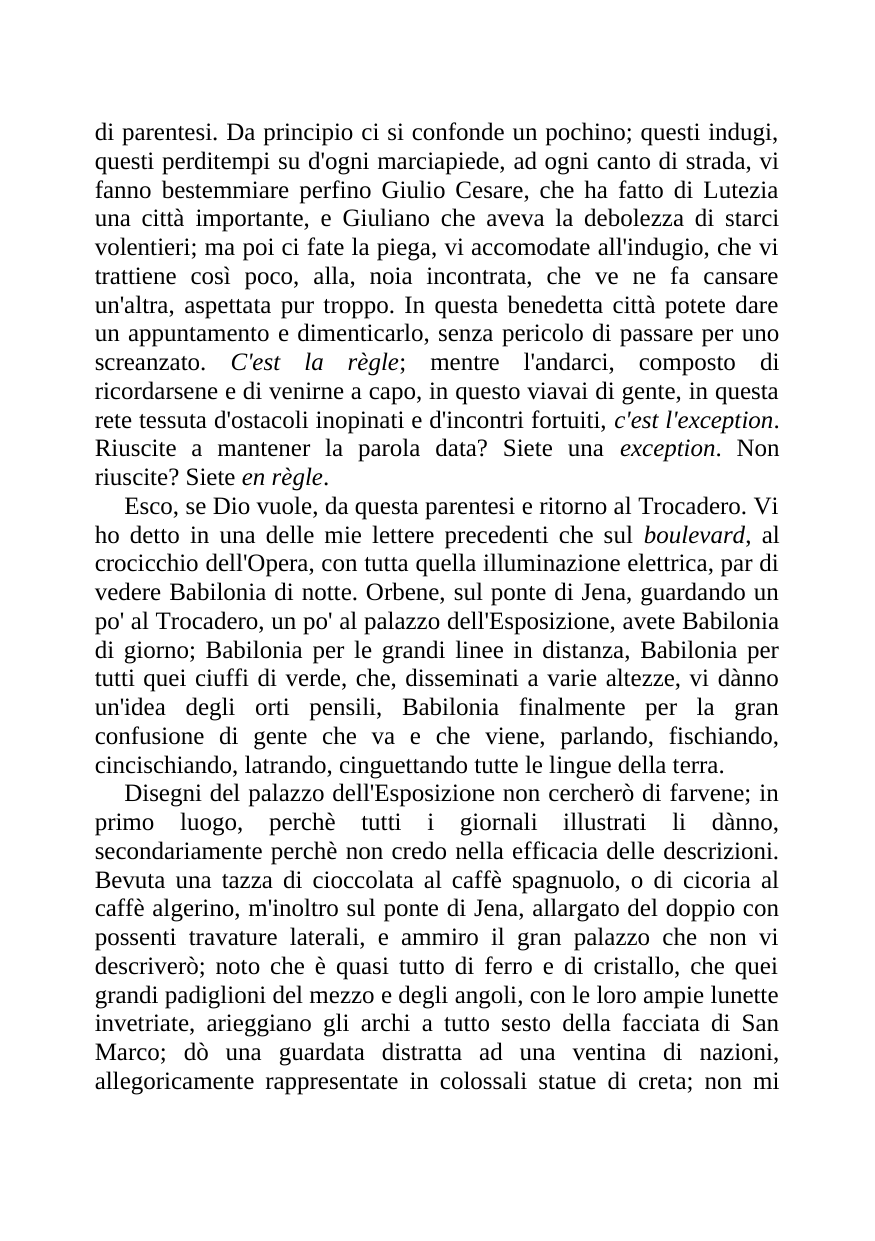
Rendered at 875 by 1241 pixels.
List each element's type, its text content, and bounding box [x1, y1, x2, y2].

text Esco, se Dio vuole, da questa parentesi e ritorno al Trocadero. Vi ho detto in una delle mie lettere precedenti che sul boulevard, al crocicchio dell'Opera, con tutta quella illuminazione elettrica, par di vedere Babilonia di notte. Orbene, sul ponte di Jena, guardando un po' al Trocadero, un po' al palazzo dell'Esposizione, avete Babilonia di giorno; Babilonia per le grandi linee in distanza, Babilonia per tutti quei ciuffi di verde, che, disseminati a varie altezze, vi dànno un'idea degli orti pensili, Babilonia finalmente per la gran confusione di gente che va e che viene, parlando, fischiando, cincischiando, latrando, cinguettando tutte le lingue della terra. [94, 491, 779, 778]
text Disegni del palazzo dell'Esposizione non cercherò di farvene; in primo luogo, perchè tutti i giornali illustrati li dànno, secondariamente perchè non credo nella efficacia delle descrizioni. Bevuta una tazza di cioccolata al caffè spagnuolo, o di cicoria al caffè algerino, m'inoltro sul ponte di Jena, allargato del doppio con possenti travature laterali, e ammiro il gran palazzo che non vi descriverò; noto che è quasi tutto di ferro e di cristallo, che quei grandi padiglioni del mezzo e degli angoli, con le loro ampie lunette invetriate, arieggiano gli archi a tutto sesto della facciata di San Marco; dò una guardata distratta ad una ventina di nazioni, allegoricamente rappresentate in colossali statue di creta; non mi [94, 778, 779, 1095]
text di parentesi. Da principio ci si confonde un pochino; questi indugi, questi perditempi su d'ogni marciapiede, ad ogni canto di strada, vi fanno bestemmiare perfino Giulio Cesare, che ha fatto di Lutezia una città importante, e Giuliano che aveva la debolezza di starci volentieri; ma poi ci fate la piega, vi accomodate all'indugio, che vi trattiene così poco, alla, noia incontrata, che ve ne fa cansare un'altra, aspettata pur troppo. In questa benedetta città potete dare un appuntamento e dimenticarlo, senza pericolo di passare per uno screanzato. C'est la règle; mentre l'andarci, composto di ricordarsene e di venirne a capo, in questo viavai di gente, in questa rete tessuta d'ostacoli inopinati e d'incontri fortuiti, c'est l'exception. Riuscite a mantener la parola data? Siete una exception. Non riuscite? Siete en règle. [94, 117, 779, 491]
